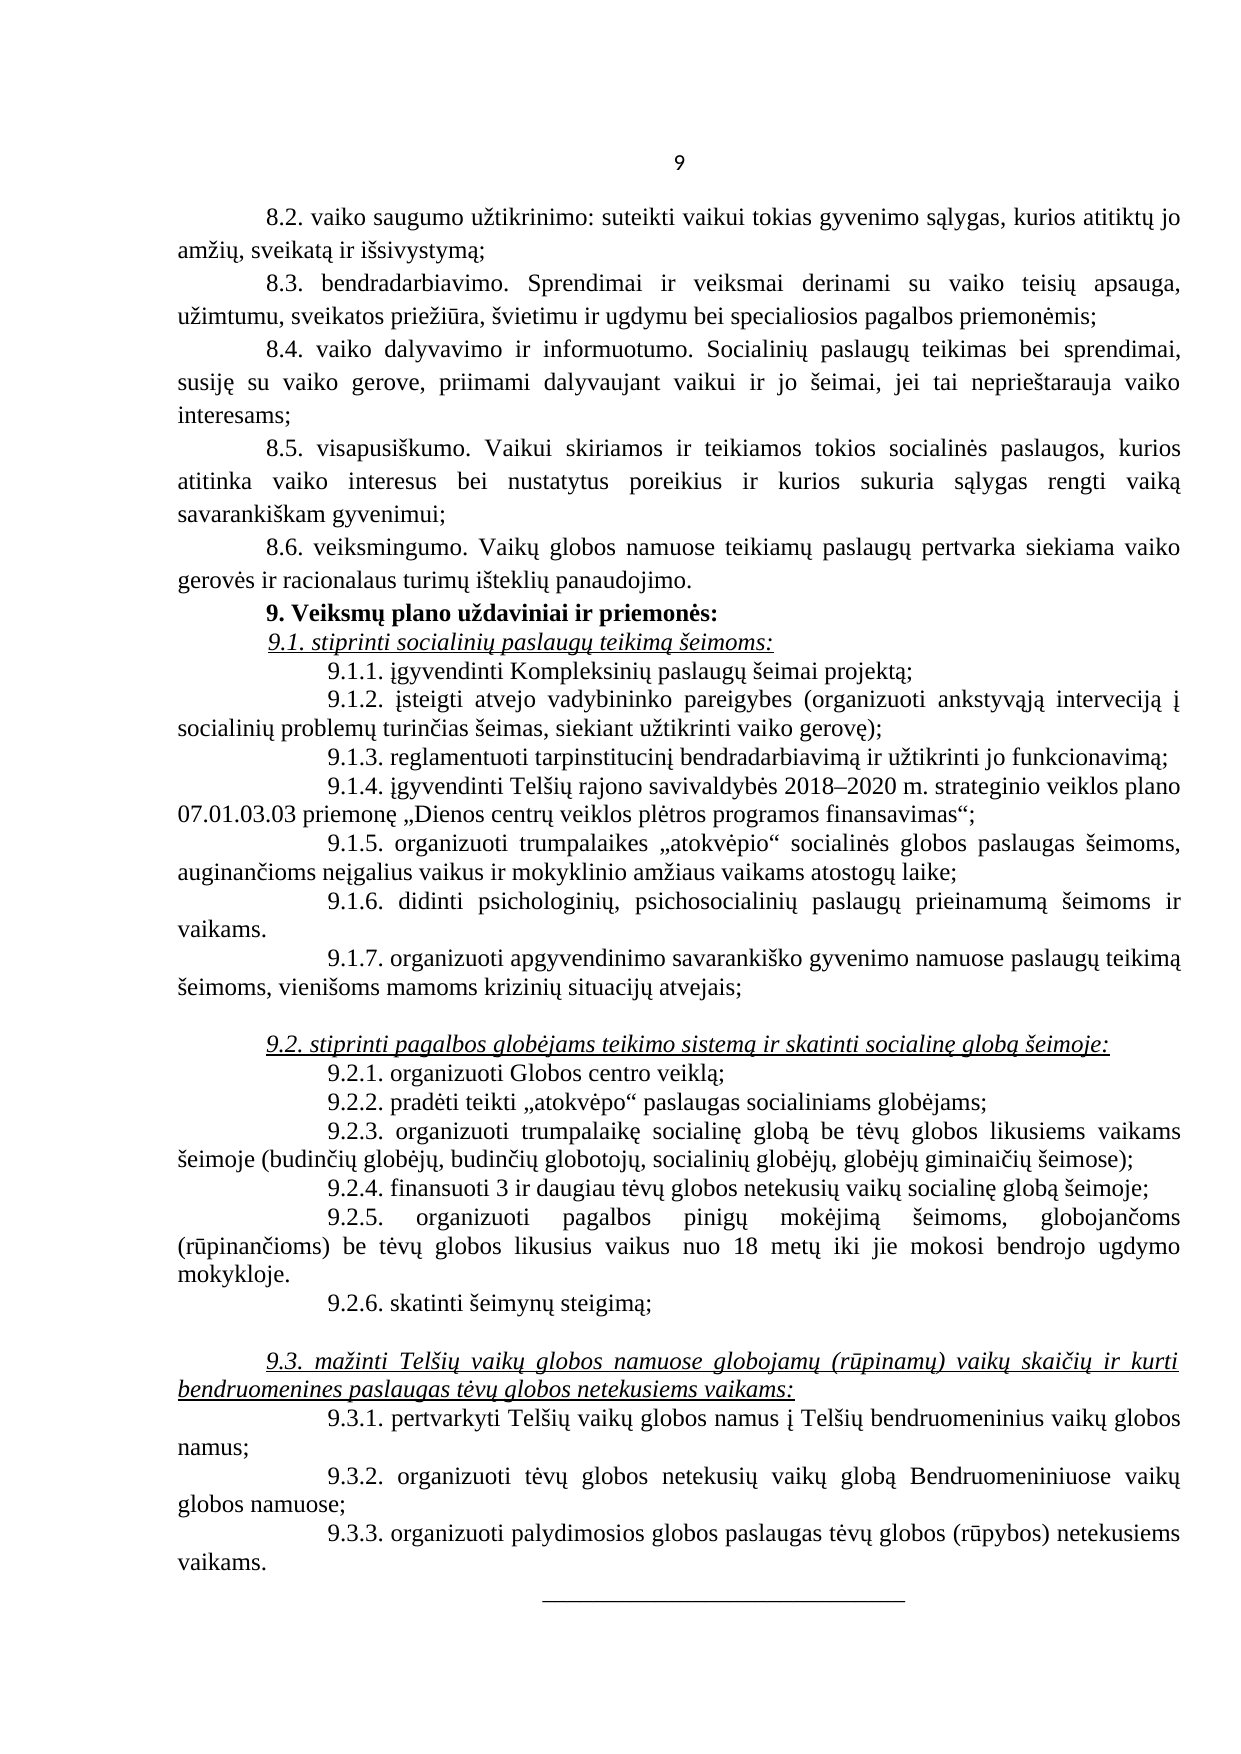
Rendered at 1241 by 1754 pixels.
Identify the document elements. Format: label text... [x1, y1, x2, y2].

text 9.2.5. organizuoti pagalbos pinigų mokėjimą šeimoms, globojančoms (rūpinančioms) be tėvų globos likusius vaikus nuo 18 metų iki jie mokosi bendrojo ugdymo mokykloje. [177, 1202, 1181, 1288]
text _____________________________ [177, 1576, 1181, 1604]
text 9.3.1. pertvarkyti Telšių vaikų globos namus į Telšių bendruomeninius vaikų globos namus; [177, 1403, 1181, 1461]
text 9.1.5. organizuoti trumpalaikes „atokvėpio“ socialinės globos paslaugas šeimoms, auginančioms neįgalius vaikus ir mokyklinio amžiaus vaikams atostogų laike; [177, 828, 1181, 886]
text 8.4. vaiko dalyvavimo ir informuotumo. Socialinių paslaugų teikimas bei sprendimai, susiję su vaiko gerove, priimami dalyvaujant vaikui ir jo šeimai, jei tai neprieštarauja vaiko interesams; [177, 334, 1181, 429]
text 9.1.3. reglamentuoti tarpinstitucinį bendradarbiavimą ir užtikrinti jo funkcionavimą; [177, 742, 1181, 771]
text 8.3. bendradarbiavimo. Sprendimai ir veiksmai derinami su vaiko teisių apsauga, užimtumu, sveikatos priežiūra, švietimu ir ugdymu bei specialiosios pagalbos priemonėmis; [177, 268, 1181, 330]
text 9.1.7. organizuoti apgyvendinimo savarankiško gyvenimo namuose paslaugų teikimą šeimoms, vienišoms mamoms krizinių situacijų atvejais; [177, 943, 1181, 1001]
text 9.2.2. pradėti teikti „atokvėpo“ paslaugas socialiniams globėjams; [177, 1087, 1181, 1116]
text 9.2.3. organizuoti trumpalaikę socialinę globą be tėvų globos likusiems vaikams šeimoje (budinčių globėjų, budinčių globotojų, socialinių globėjų, globėjų giminaičių šeimose); [177, 1116, 1181, 1173]
text 9.2. stiprinti pagalbos globėjams teikimo sistemą ir skatinti socialinę globą šeimoje: [177, 1029, 1181, 1058]
text 9. Veiksmų plano uždaviniai ir priemonės: [177, 598, 1181, 627]
text 9.3.3. organizuoti palydimosios globos paslaugas tėvų globos (rūpybos) netekusiems vaikams. [177, 1518, 1181, 1576]
text 9.3. mažinti Telšių vaikų globos namuose globojamų (rūpinamų) vaikų skaičių ir kurti bendruomenines paslaugas tėvų globos netekusiems vaikams: [177, 1346, 1181, 1403]
text 9.2.4. finansuoti 3 ir daugiau tėvų globos netekusių vaikų socialinę globą šeimoje; [177, 1173, 1181, 1202]
text 9.2.6. skatinti šeimynų steigimą; [177, 1288, 1181, 1317]
text 9.3.2. organizuoti tėvų globos netekusių vaikų globą Bendruomeniniuose vaikų globos namuose; [177, 1461, 1181, 1518]
text 9.1.1. įgyvendinti Kompleksinių paslaugų šeimai projektą; [177, 656, 1181, 684]
text 9.1.2. įsteigti atvejo vadybininko pareigybes (organizuoti ankstyvąją interveciją į socialinių problemų turinčias šeimas, siekiant užtikrinti vaiko gerovę); [177, 684, 1181, 742]
text 8.6. veiksmingumo. Vaikų globos namuose teikiamų paslaugų pertvarka siekiama vaiko gerovės ir racionalaus turimų išteklių panaudojimo. [177, 532, 1181, 594]
text 9.2.1. organizuoti Globos centro veiklą; [177, 1058, 1181, 1087]
text 8.2. vaiko saugumo užtikrinimo: suteikti vaikui tokias gyvenimo sąlygas, kurios atitiktų jo amžių, sveikatą ir išsivystymą; [177, 202, 1181, 264]
text 9.1.6. didinti psichologinių, psichosocialinių paslaugų prieinamumą šeimoms ir vaikams. [177, 886, 1181, 943]
text 8.5. visapusiškumo. Vaikui skiriamos ir teikiamos tokios socialinės paslaugos, kurios atitinka vaiko interesus bei nustatytus poreikius ir kurios sukuria sąlygas rengti vaiką savarankiškam gyvenimui; [177, 433, 1181, 528]
text 9.1.4. įgyvendinti Telšių rajono savivaldybės 2018–2020 m. strateginio veiklos plano 07.01.03.03 priemonę „Dienos centrų veiklos plėtros programos finansavimas“; [177, 771, 1181, 828]
text 9.1. stiprinti socialinių paslaugų teikimą šeimoms: [177, 627, 1181, 656]
